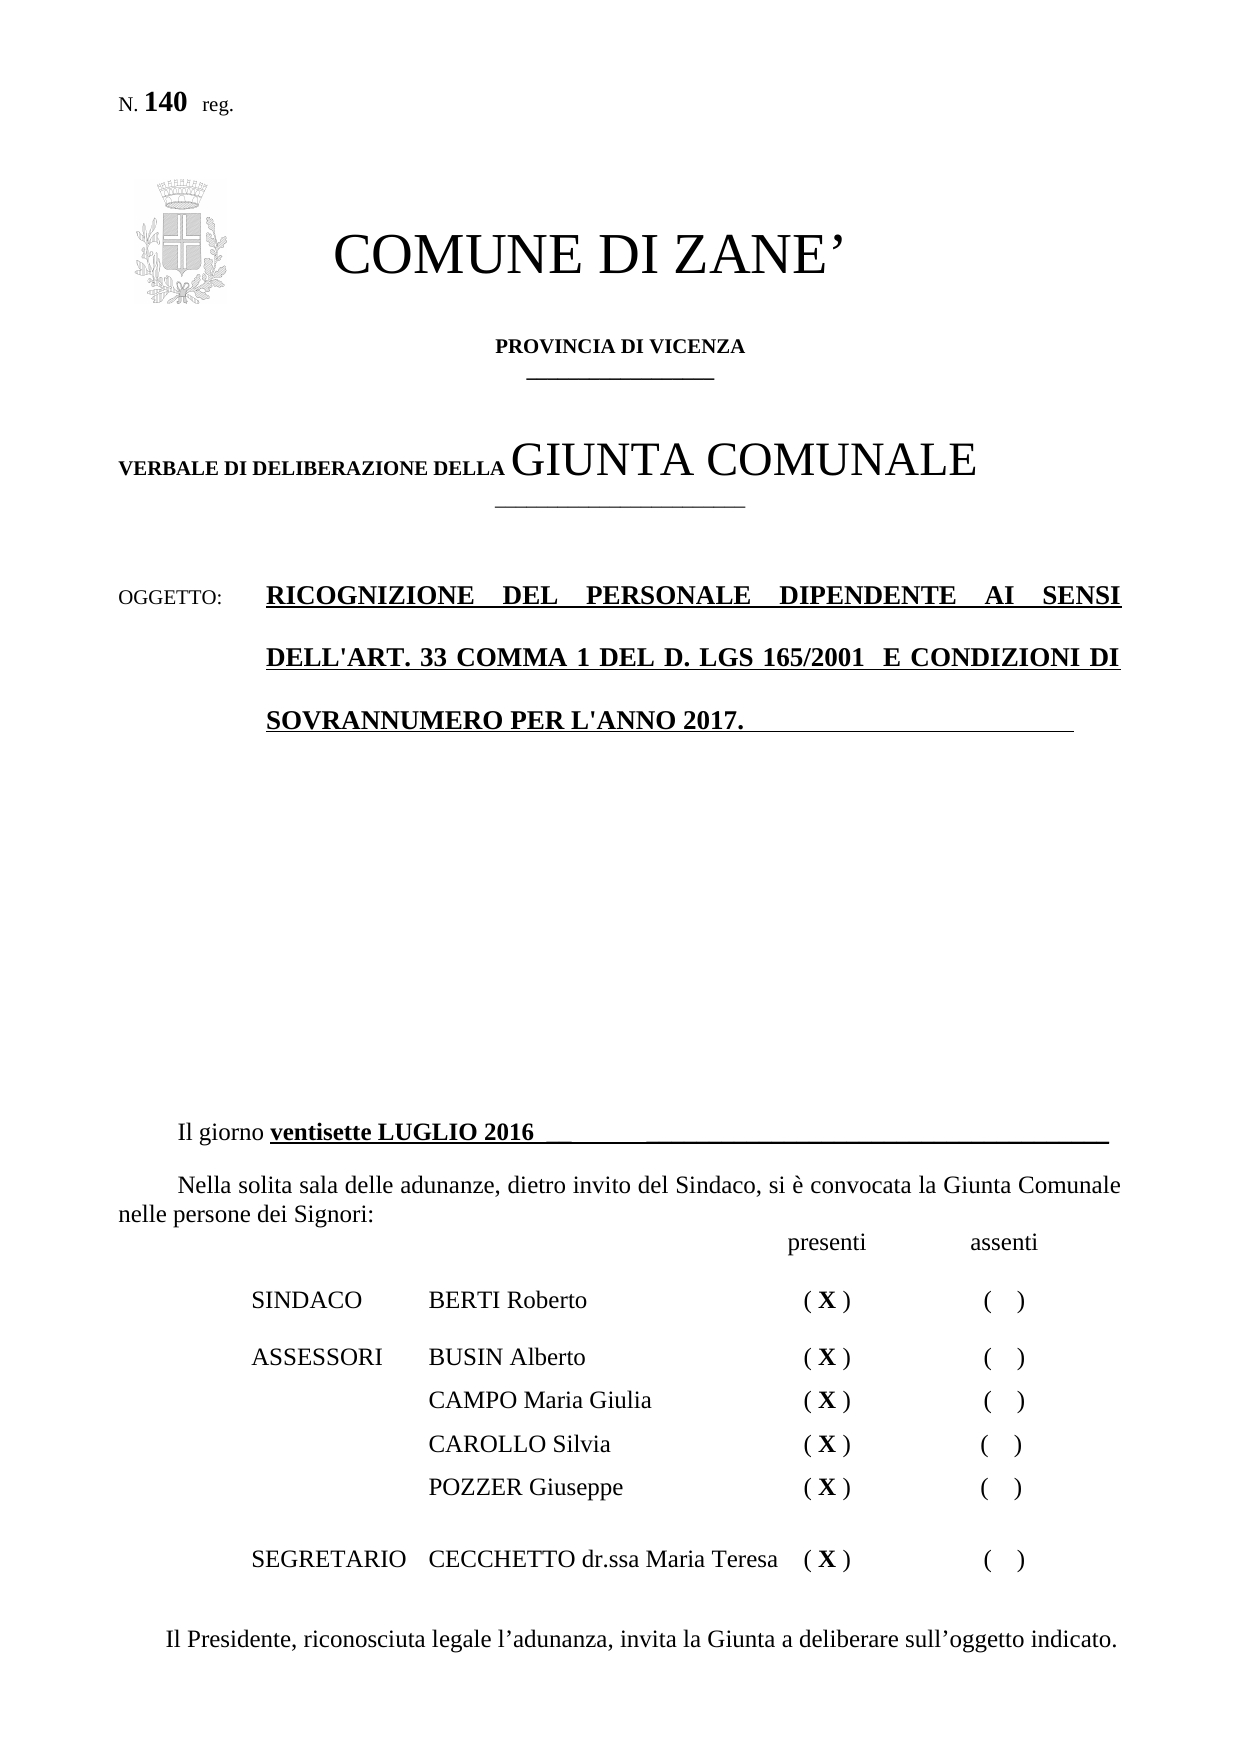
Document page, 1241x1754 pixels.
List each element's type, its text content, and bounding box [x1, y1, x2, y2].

text SINDACO BERTI Roberto ( X ) ( ) [118, 1285, 1122, 1314]
text ________________________ [118, 486, 1122, 510]
title Il Presidente, riconosciuta legale l’adunanza, invita la Giunta a deliberare sull’oggetto indicato. [165, 1630, 1122, 1652]
text Il giorno ventisette LUGLIO 2016 __ _____________________________________ [118, 1117, 1122, 1146]
text CAMPO Maria Giulia ( X ) ( ) [118, 1386, 1122, 1414]
text CAROLLO Silvia ( X ) ( ) [118, 1429, 1122, 1457]
text SEGRETARIO CECCHETTO dr.ssa Maria Teresa ( X ) ( ) [118, 1544, 1122, 1572]
text OGGETTO: RICOGNIZIONE DEL PERSONALE DIPENDENTE AI SENSI DELL'ART. 33 COMMA 1 DEL D. LGS 165/2001 E CONDIZIONI DI SOVRANNUMERO PER L'ANNO 2017. [118, 579, 1121, 735]
text __________________ [118, 358, 1122, 382]
text PROVINCIA DI VICENZA [118, 334, 1122, 358]
text ASSESSORI BUSIN Alberto ( X ) ( ) [118, 1342, 1122, 1371]
text presenti assenti [118, 1227, 1122, 1256]
text POZZER Giuseppe ( X ) ( ) [118, 1472, 1122, 1501]
text COMUNE DI ZANE’ [118, 170, 1122, 334]
text Nella solita sala delle adunanze, dietro invito del Sindaco, si è convocata la Giunta Comunale nelle persone dei Signori: [118, 1170, 1122, 1227]
text N. 140 reg. [118, 84, 1122, 118]
text VERBALE DI DELIBERAZIONE DELLA GIUNTA COMUNALE [118, 431, 1122, 486]
